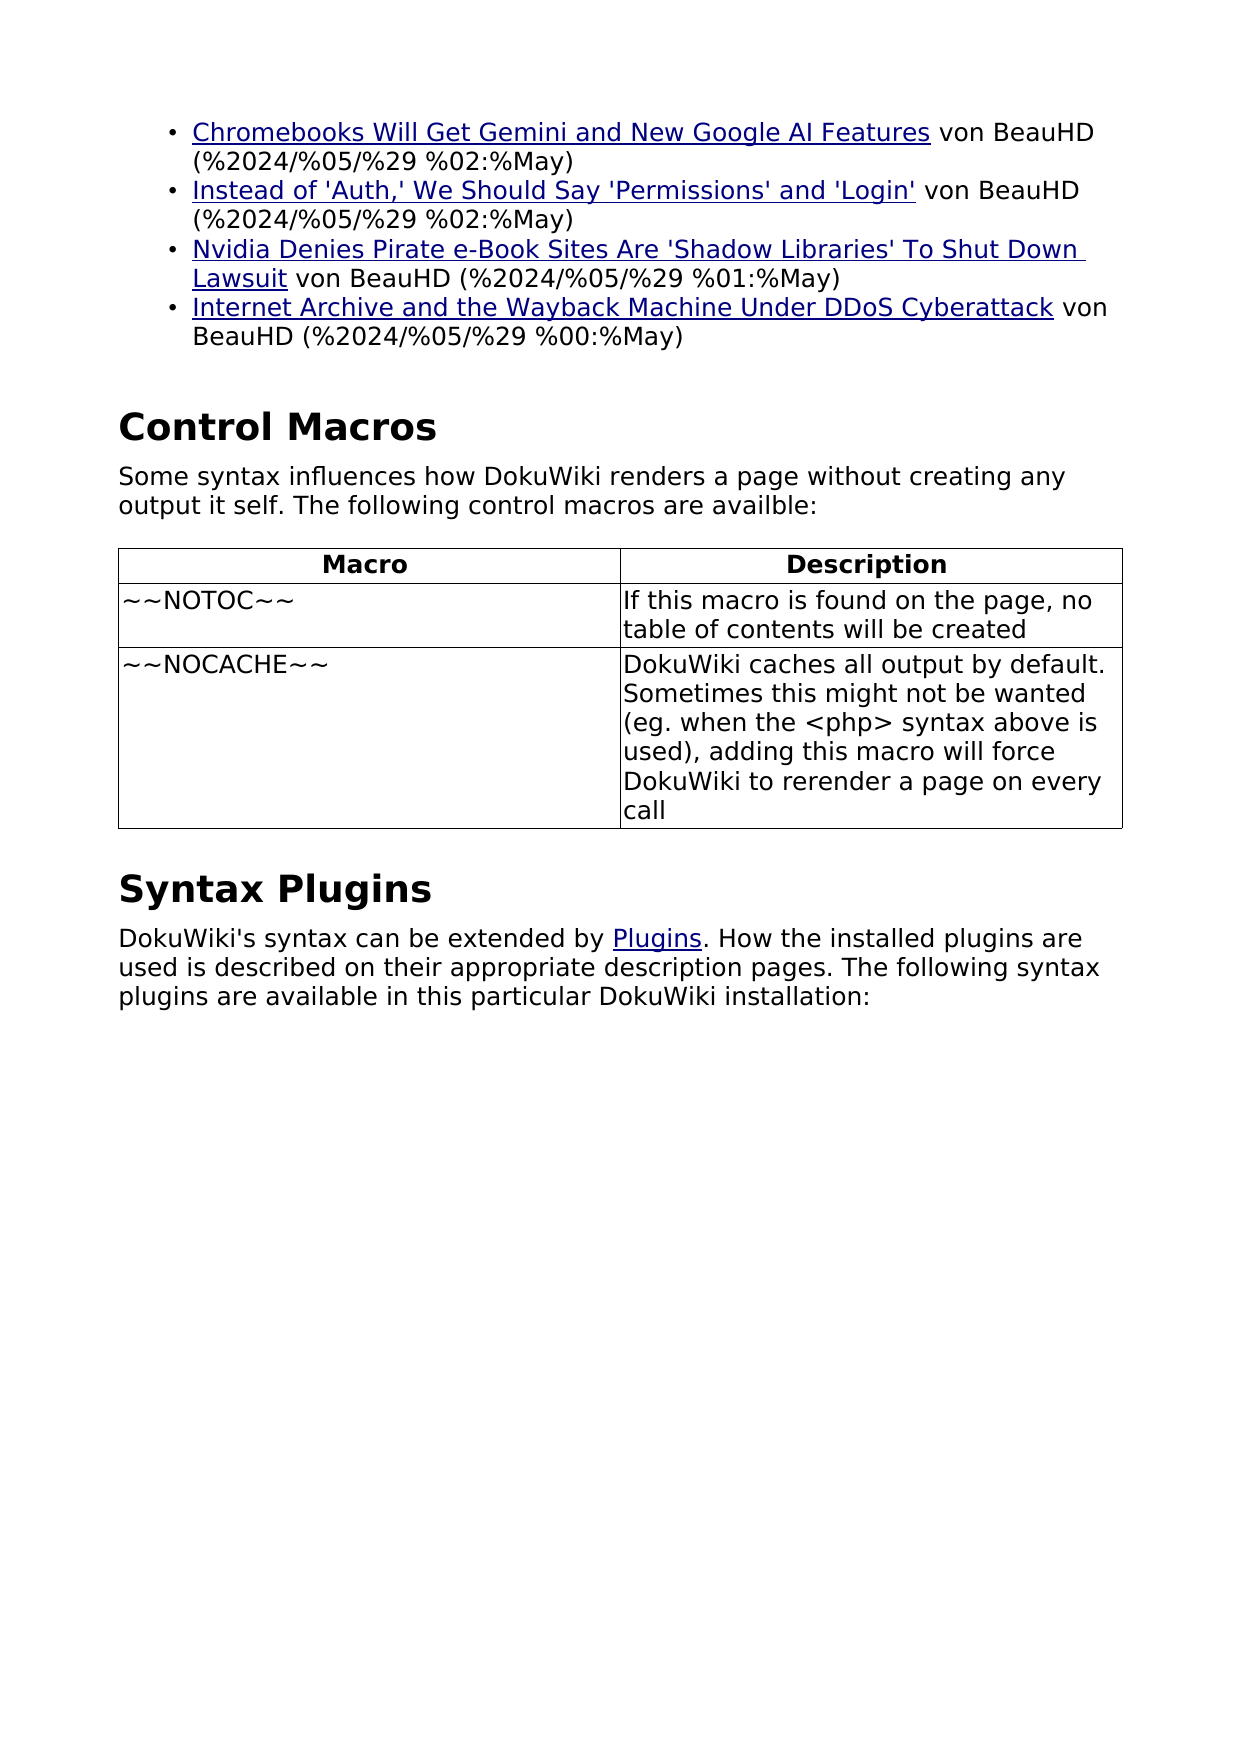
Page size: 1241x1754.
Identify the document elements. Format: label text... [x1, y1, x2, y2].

subtitle Syntax Plugins [118, 868, 1122, 912]
table_cell ~~NOTOC~~ [119, 584, 620, 647]
table_header Macro [119, 549, 620, 583]
table_cell ~~NOCACHE~~ [119, 648, 620, 828]
table_header Description [621, 549, 1122, 583]
list Internet Archive and the Wayback Machine Under DDoS Cyberattack von BeauHD (%2024/%05/%29 %00:%May) [177, 293, 1122, 351]
table_cell If this macro is found on the page, no table of contents will be created [621, 584, 1122, 647]
table_cell DokuWiki caches all output by default. Sometimes this might not be wanted (eg. when the <php> syntax above is used), adding this macro will force DokuWiki to rerender a page on every call [621, 648, 1122, 828]
list Instead of 'Auth,' We Should Say 'Permissions' and 'Login' von BeauHD (%2024/%05/%29 %02:%May) [177, 176, 1122, 235]
text Some syntax influences how DokuWiki renders a page without creating any output it self. The following control macros are availble: [118, 462, 1122, 520]
list Chromebooks Will Get Gemini and New Google AI Features von BeauHD (%2024/%05/%29 %02:%May) [177, 118, 1122, 176]
text DokuWiki's syntax can be extended by Plugins. How the installed plugins are used is described on their appropriate description pages. The following syntax plugins are available in this particular DokuWiki installation: [118, 924, 1122, 1012]
list Nvidia Denies Pirate e-Book Sites Are 'Shadow Libraries' To Shut Down Lawsuit von BeauHD (%2024/%05/%29 %01:%May) [177, 235, 1122, 293]
subtitle Control Macros [118, 406, 1122, 449]
